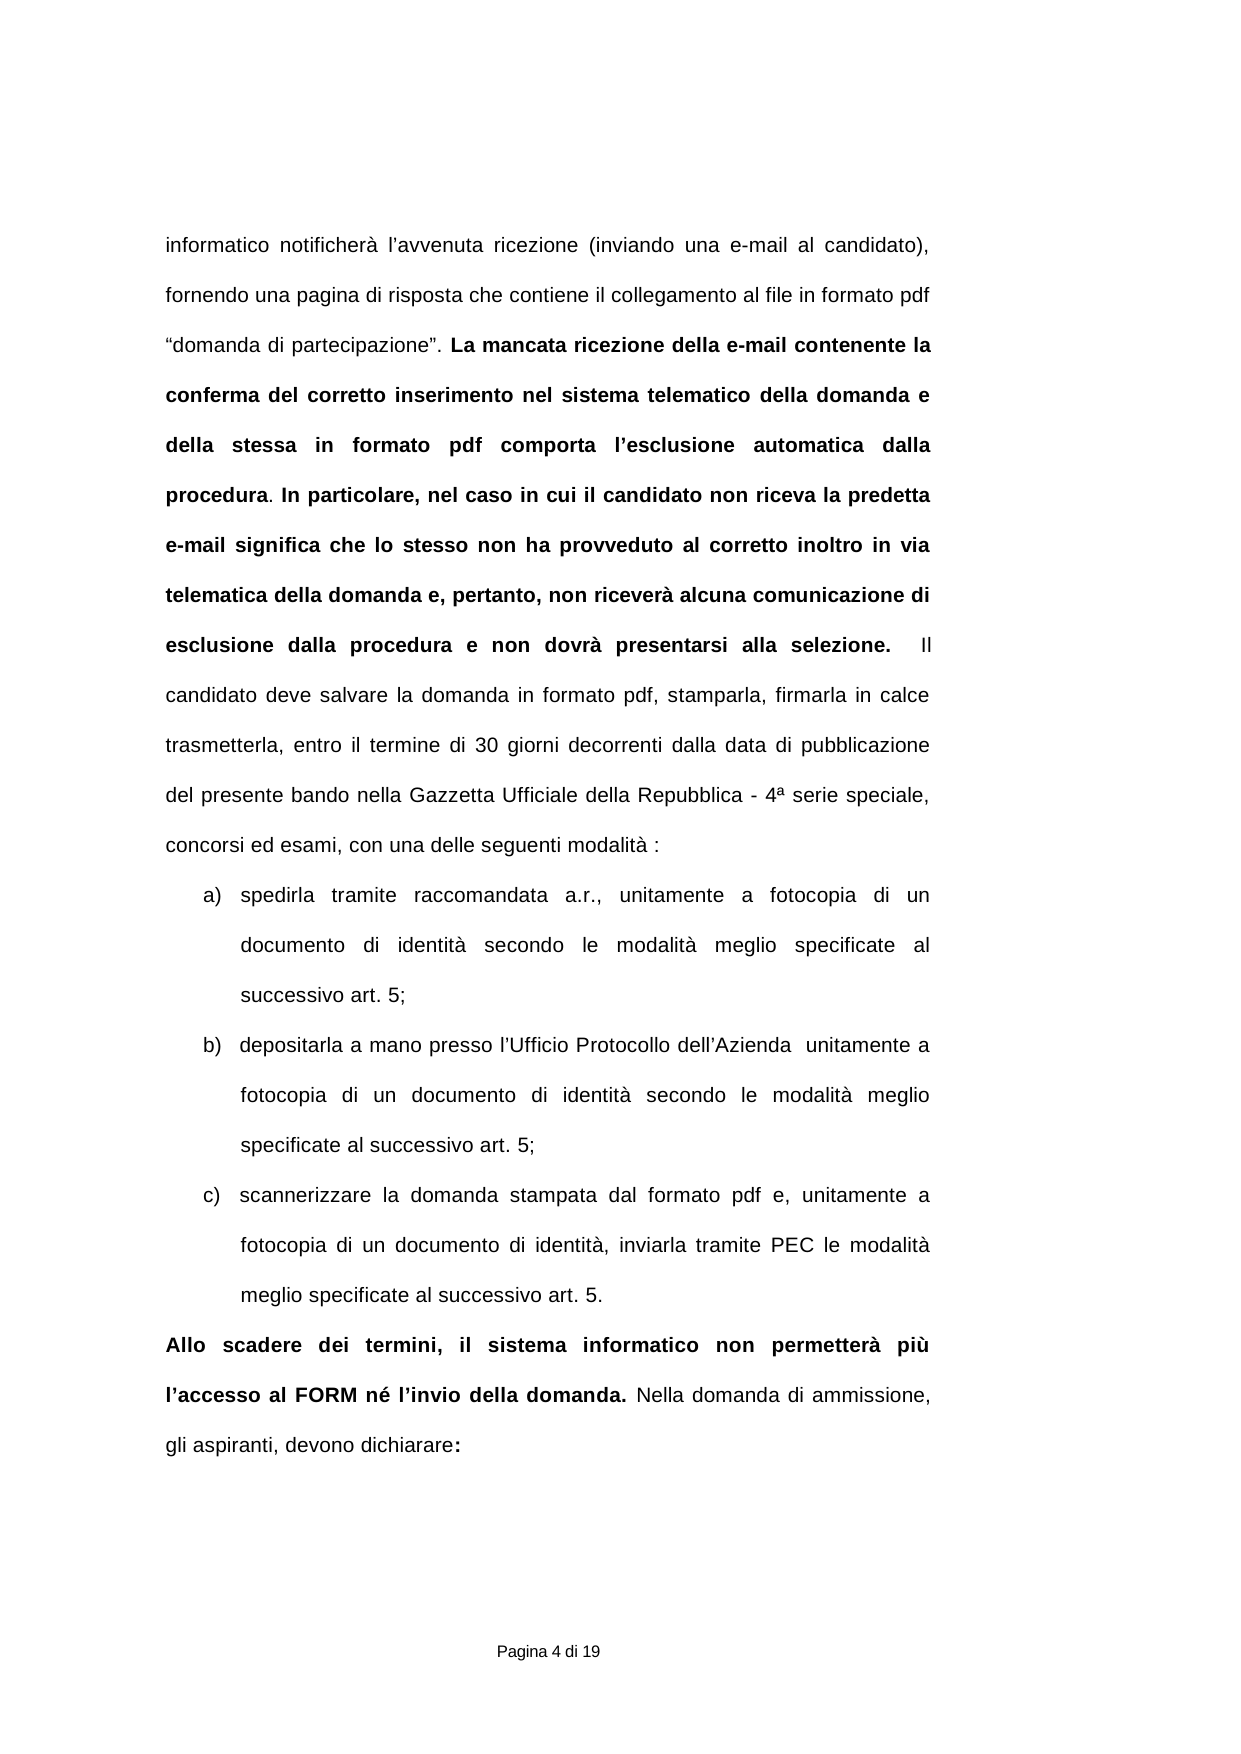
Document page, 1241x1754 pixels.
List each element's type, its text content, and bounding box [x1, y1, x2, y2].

list depositarla a mano presso l’Ufficio Protocollo dell’Azienda unitamente a fotocopia di un documento di identità secondo le modalità meglio specificate al successivo art. 5; [203, 1007, 931, 1157]
text Allo scadere dei termini, il sistema informatico non permetterà più l’accesso al FORM né l’invio della domanda. Nella domanda di ammissione, gli aspiranti, devono dichiarare: [165, 1307, 931, 1457]
list spedirla tramite raccomandata a.r., unitamente a fotocopia di un documento di identità secondo le modalità meglio specificate al successivo art. 5; [203, 857, 931, 1007]
text informatico notificherà l’avvenuta ricezione (inviando una e-mail al candidato), fornendo una pagina di risposta che contiene il collegamento al file in formato pdf “domanda di partecipazione”. La mancata ricezione della e-mail contenente la conferma del corretto inserimento nel sistema telematico della domanda e della stessa in formato pdf comporta l’esclusione automatica dalla procedura. In particolare, nel caso in cui il candidato non riceva la predetta e-mail significa che lo stesso non ha provveduto al corretto inoltro in via telematica della domanda e, pertanto, non riceverà alcuna comunicazione di esclusione dalla procedura e non dovrà presentarsi alla selezione. Il candidato deve salvare la domanda in formato pdf, stamparla, firmarla in calce trasmetterla, entro il termine di 30 giorni decorrenti dalla data di pubblicazione del presente bando nella Gazzetta Ufficiale della Repubblica - 4ª serie speciale, concorsi ed esami, con una delle seguenti modalità : [165, 207, 931, 857]
list scannerizzare la domanda stampata dal formato pdf e, unitamente a fotocopia di un documento di identità, inviarla tramite PEC le modalità meglio specificate al successivo art. 5. [203, 1157, 931, 1307]
